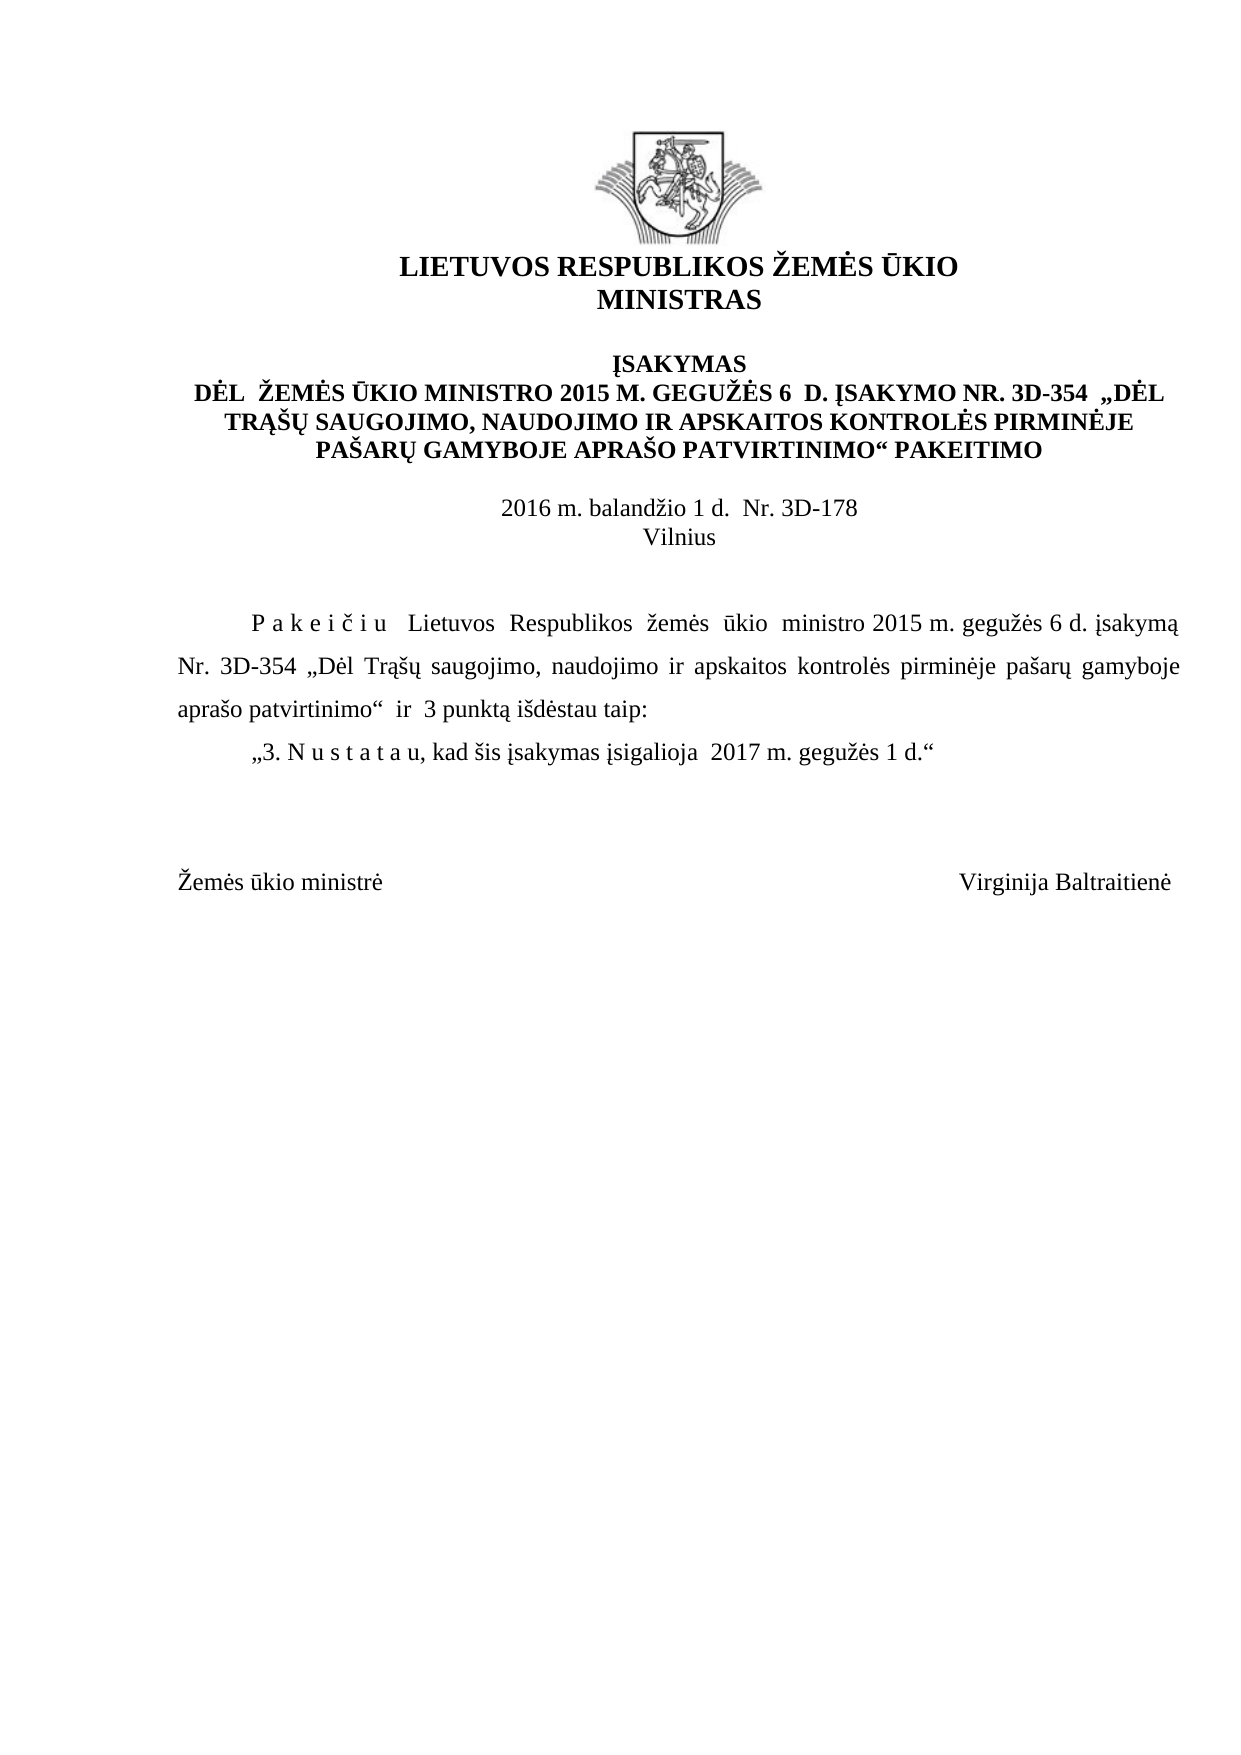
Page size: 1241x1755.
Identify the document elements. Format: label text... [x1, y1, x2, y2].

text Vilnius [177, 522, 1181, 551]
text LIETUVOS RESPUBLIKOS ŽEMĖS ŪKIO [177, 249, 1181, 282]
text 2016 m. balandžio 1 d. Nr. 3D-178 [177, 493, 1181, 522]
text „3. N u s t a t a u, kad šis įsakymas įsigalioja 2017 m. gegužės 1 d.“ [177, 737, 1181, 766]
text Žemės ūkio ministrė Virginija Baltraitienė [177, 867, 1181, 896]
text ĮSAKYMAS [177, 349, 1181, 378]
text P a k e i č i u Lietuvos Respublikos žemės ūkio ministro 2015 m. gegužės 6 d. įsakymą Nr. 3D-354 „Dėl Trąšų saugojimo, naudojimo ir apskaitos kontrolės pirminėje pašarų gamyboje aprašo patvirtinimo“ ir 3 punktą išdėstau taip: [177, 608, 1181, 723]
text MINISTRAS [177, 282, 1181, 316]
text Dėl ŽEMĖS ŪKIO MINISTRO 2015 M. GEGUŽĖS 6 D. ĮSAKYMO NR. 3D-354 „DĖL TRĄŠŲ SAUGOJIMO, NAUDOJIMO IR APSKAITOS KONTROLĖS PIRMINĖJE PAŠARŲ GAMYBOJE APRAŠO PATVIRTINIMO“ PAKEITIMO [177, 378, 1181, 464]
